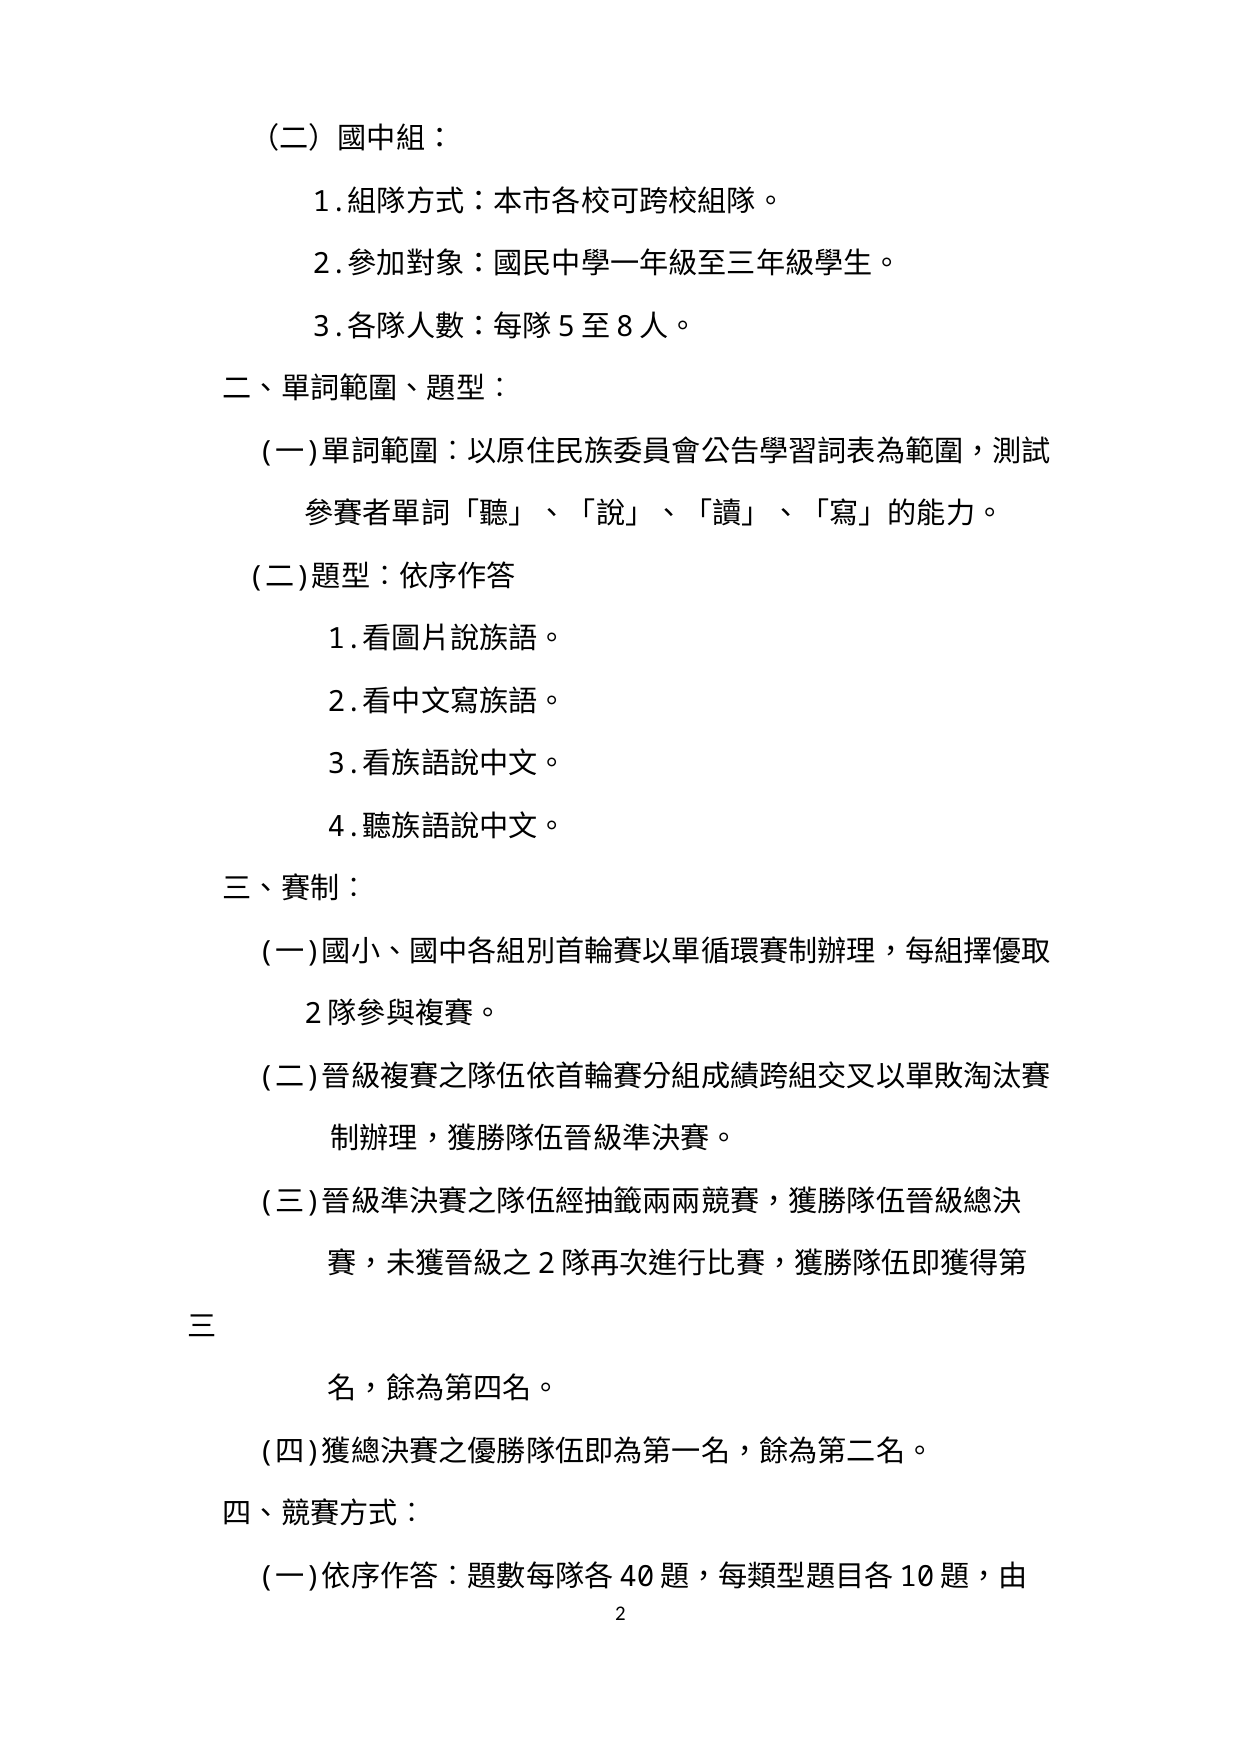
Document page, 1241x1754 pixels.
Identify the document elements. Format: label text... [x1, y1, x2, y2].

text (一)單詞範圍︰以原住民族委員會公告學習詞表為範圍，測試參賽者單詞「聽」、「說」、「讀」、「寫」的能力。 [187, 407, 1053, 532]
text (一)國小、國中各組別首輪賽以單循環賽制辦理，每組擇優取2隊參與複賽。 [187, 907, 1053, 1032]
text 2.參加對象：國民中學一年級至三年級學生。 [312, 219, 1053, 282]
text 名，餘為第四名。 [187, 1344, 1053, 1407]
text (四)獲總決賽之優勝隊伍即為第一名，餘為第二名。 [187, 1407, 1053, 1469]
text 二、單詞範圍、題型︰ [187, 344, 1053, 407]
text 4.聽族語說中文。 [187, 782, 1053, 844]
text (一)依序作答︰題數每隊各40題，每類型題目各10題，由 [187, 1532, 1053, 1594]
text 制辦理，獲勝隊伍晉級準決賽。 [187, 1094, 1053, 1157]
text 賽，未獲晉級之2隊再次進行比賽，獲勝隊伍即獲得第三 [187, 1219, 1053, 1344]
text (二)晉級複賽之隊伍依首輪賽分組成績跨組交叉以單敗淘汰賽 [187, 1032, 1053, 1094]
text 2.看中文寫族語。 [187, 657, 1053, 719]
text 四、競賽方式︰ [187, 1469, 1053, 1532]
text （二）國中組： [250, 94, 1053, 157]
text 1.組隊方式：本市各校可跨校組隊。 [312, 157, 1053, 219]
text 3.各隊人數：每隊5至8人。 [312, 282, 1053, 344]
text (二)題型︰依序作答 [212, 532, 1053, 594]
text 3.看族語說中文。 [187, 719, 1053, 782]
text (三)晉級準決賽之隊伍經抽籤兩兩競賽，獲勝隊伍晉級總決 [187, 1157, 1053, 1219]
text 1.看圖片說族語。 [187, 594, 1053, 657]
text 三、賽制︰ [187, 844, 1053, 907]
